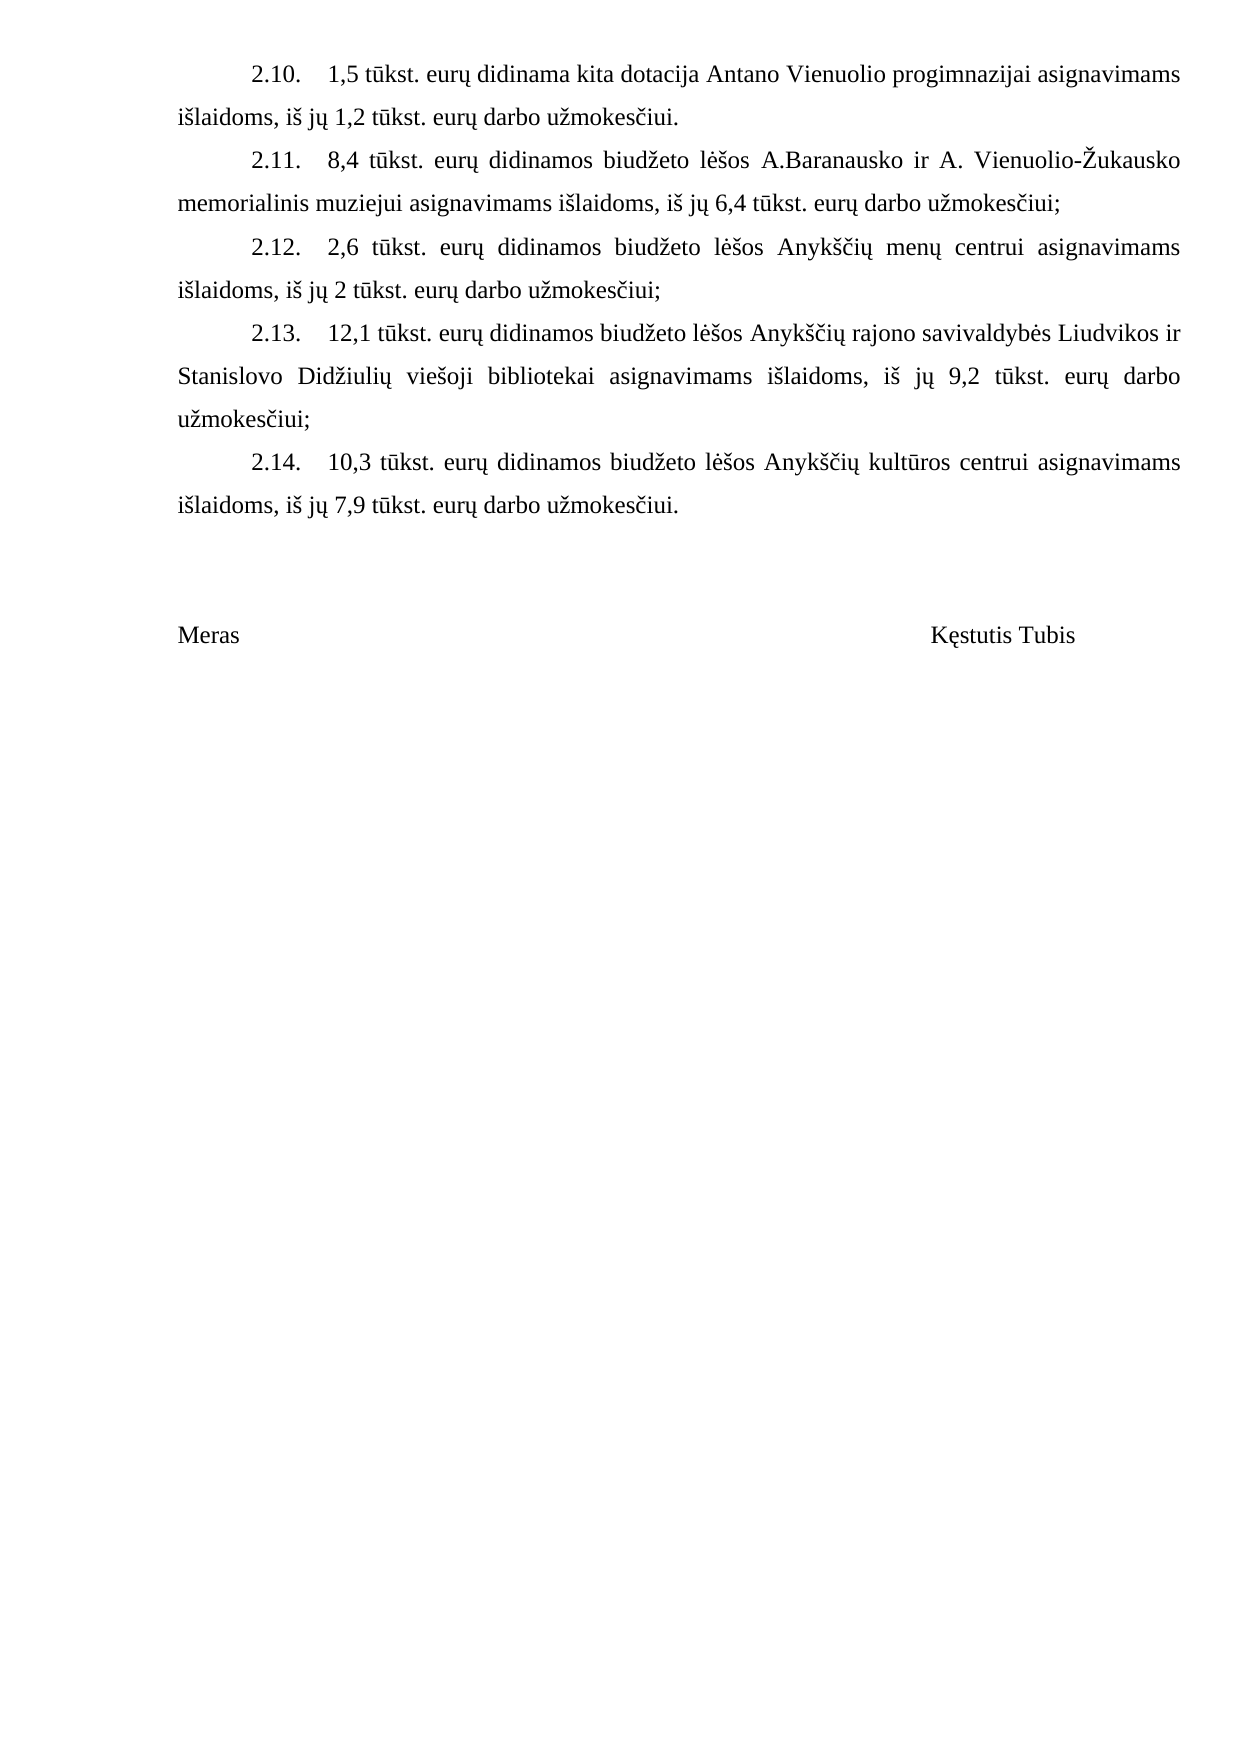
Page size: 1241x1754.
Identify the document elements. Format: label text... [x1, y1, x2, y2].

text 2.12. 2,6 tūkst. eurų didinamos biudžeto lėšos Anykščių menų centrui asignavimams išlaidoms, iš jų 2 tūkst. eurų darbo užmokesčiui; [177, 232, 1181, 303]
text 2.13. 12,1 tūkst. eurų didinamos biudžeto lėšos Anykščių rajono savivaldybės Liudvikos ir Stanislovo Didžiulių viešoji bibliotekai asignavimams išlaidoms, iš jų 9,2 tūkst. eurų darbo užmokesčiui; [177, 318, 1181, 433]
text 2.14. 10,3 tūkst. eurų didinamos biudžeto lėšos Anykščių kultūros centrui asignavimams išlaidoms, iš jų 7,9 tūkst. eurų darbo užmokesčiui. [177, 447, 1181, 519]
text 2.11. 8,4 tūkst. eurų didinamos biudžeto lėšos A.Baranausko ir A. Vienuolio-Žukausko memorialinis muziejui asignavimams išlaidoms, iš jų 6,4 tūkst. eurų darbo užmokesčiui; [177, 145, 1181, 217]
text Meras Kęstutis Tubis [177, 620, 1181, 648]
text 2.10. 1,5 tūkst. eurų didinama kita dotacija Antano Vienuolio progimnazijai asignavimams išlaidoms, iš jų 1,2 tūkst. eurų darbo užmokesčiui. [177, 59, 1181, 131]
